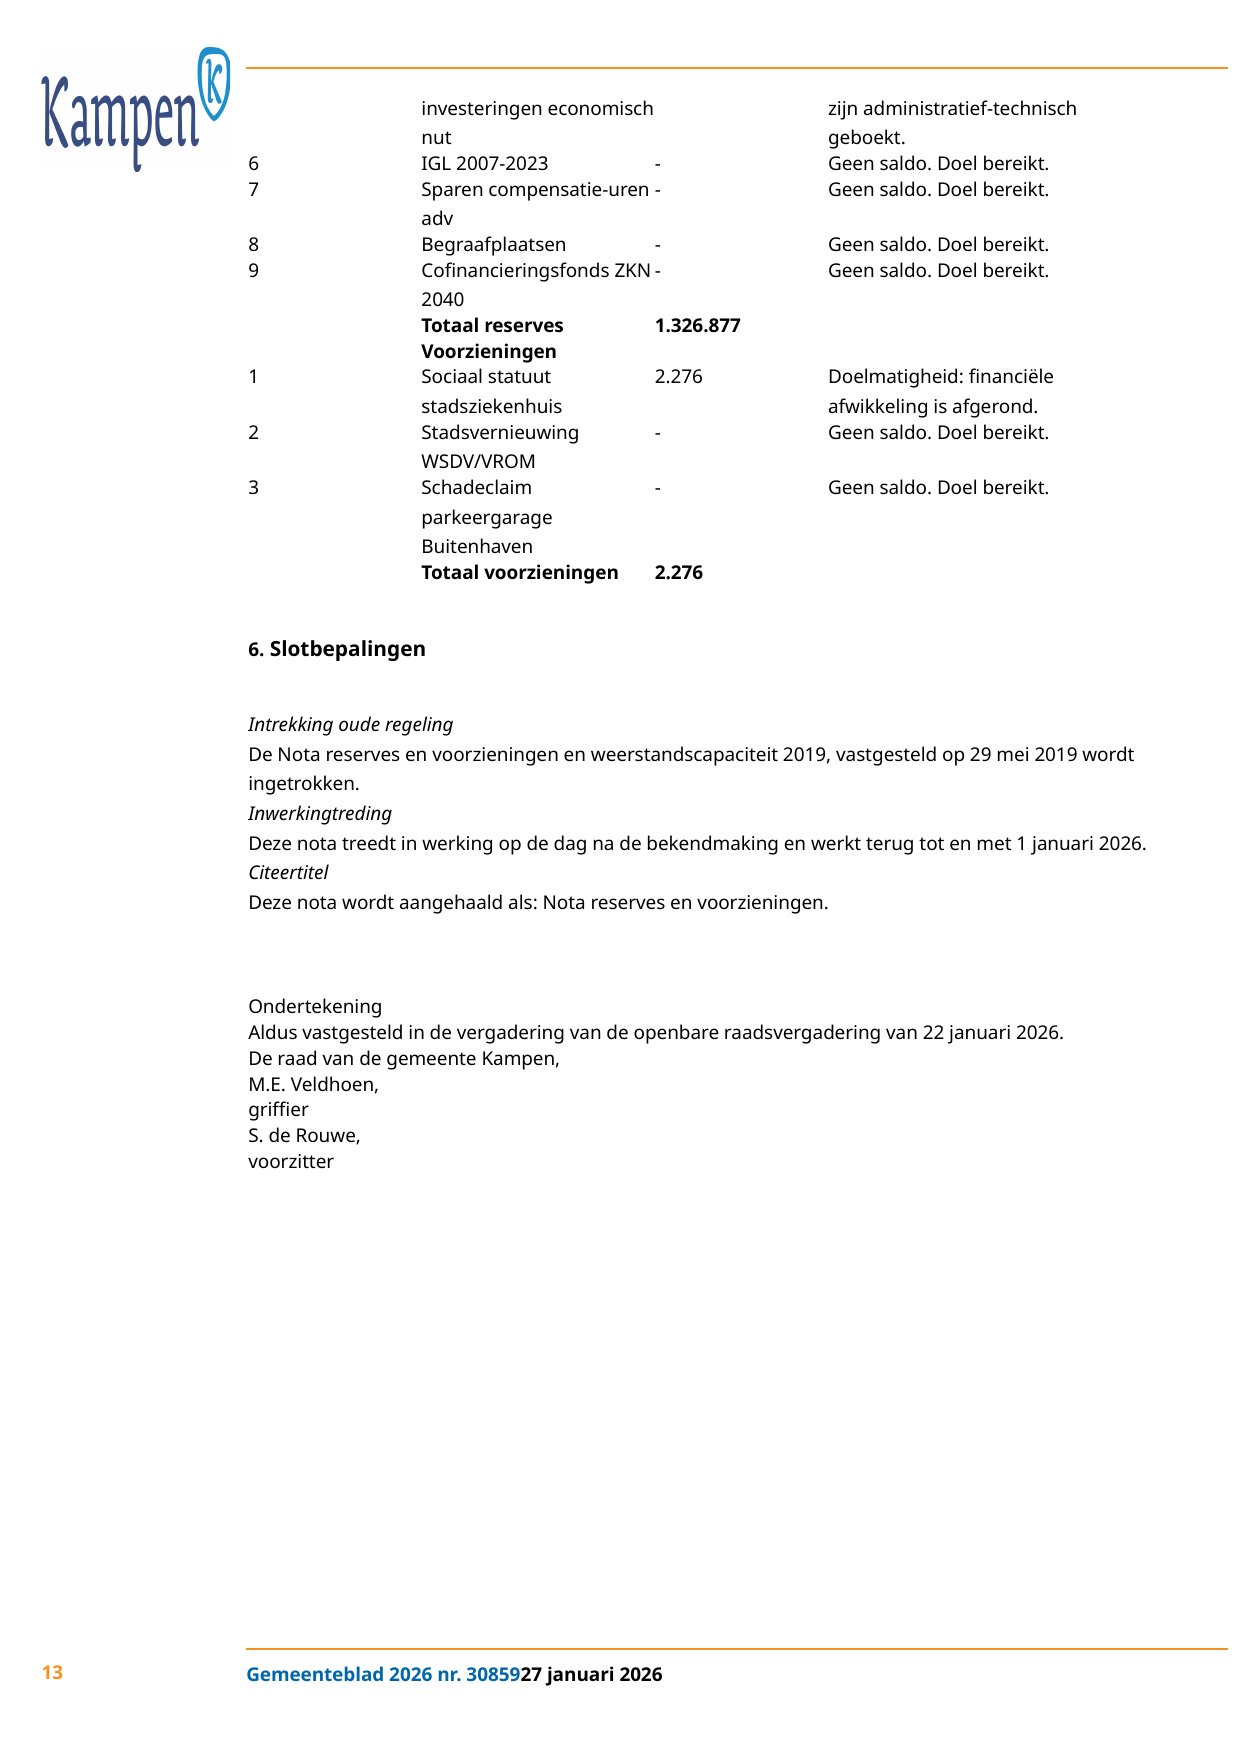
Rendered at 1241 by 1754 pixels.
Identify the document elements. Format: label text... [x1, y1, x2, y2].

text Citeertitel [248, 859, 1152, 885]
table_cell Totaal reserves [421, 312, 654, 338]
text Deze nota treedt in werking op de dag na de bekendmaking en werkt terug tot en met 1 januari 2026. [248, 830, 1152, 856]
table_cell [828, 338, 1152, 364]
table_cell 2.276 [655, 559, 828, 585]
table_cell Voorzieningen [421, 338, 654, 364]
table_cell - [655, 231, 828, 257]
text Intrekking oude regeling [248, 711, 1152, 737]
table_cell Geen saldo. Doel bereikt. [828, 474, 1152, 559]
table_cell [248, 559, 421, 585]
table_cell [655, 338, 828, 364]
text voorzitter [248, 1148, 1152, 1174]
table_cell Geen saldo. Doel bereikt. [828, 257, 1152, 312]
table_cell Geen saldo. Doel bereikt. [828, 419, 1152, 474]
text De Nota reserves en voorzieningen en weerstandscapaciteit 2019, vastgesteld op 29 mei 2019 wordt ingetrokken. [248, 741, 1152, 796]
table_cell IGL 2007-2023 [421, 150, 654, 176]
table_cell Doelmatigheid: financiële afwikkeling is afgerond. [828, 364, 1152, 419]
table_cell Schadeclaim parkeergarage Buitenhaven [421, 474, 654, 559]
text 6. Slotbepalingen [248, 634, 1152, 662]
table_cell [828, 559, 1152, 585]
table_cell 9 [248, 257, 421, 312]
table_cell - [655, 176, 828, 231]
table_cell Sparen compensatie-uren adv [421, 176, 654, 231]
table_cell Sociaal statuut stadsziekenhuis [421, 364, 654, 419]
table_cell [248, 312, 421, 338]
table_cell Totaal voorzieningen [421, 559, 654, 585]
table_cell Begraafplaatsen [421, 231, 654, 257]
text De raad van de gemeente Kampen, [248, 1045, 1152, 1071]
table_cell [655, 95, 828, 150]
table_cell [248, 338, 421, 364]
table_cell - [655, 150, 828, 176]
table_cell Geen saldo. Doel bereikt. [828, 150, 1152, 176]
text Aldus vastgesteld in de vergadering van de openbare raadsvergadering van 22 januari 2026. [248, 1019, 1152, 1045]
table_cell 7 [248, 176, 421, 231]
table_cell [248, 95, 421, 150]
table_cell Geen saldo. Doel bereikt. [828, 231, 1152, 257]
table_cell - [655, 419, 828, 474]
text Inwerkingtreding [248, 800, 1152, 826]
table_cell - [655, 257, 828, 312]
table_cell zijn administratief-technisch geboekt. [828, 95, 1152, 150]
table_cell 8 [248, 231, 421, 257]
table_cell Cofinancieringsfonds ZKN 2040 [421, 257, 654, 312]
table_cell investeringen economisch nut [421, 95, 654, 150]
table_cell Geen saldo. Doel bereikt. [828, 176, 1152, 231]
table_cell [828, 312, 1152, 338]
text Ondertekening [248, 994, 1152, 1019]
text griffier [248, 1097, 1152, 1122]
table_cell 3 [248, 474, 421, 559]
text M.E. Veldhoen, [248, 1071, 1152, 1097]
table_cell Stadsvernieuwing WSDV/VROM [421, 419, 654, 474]
table_cell 6 [248, 150, 421, 176]
text Deze nota wordt aangehaald als: Nota reserves en voorzieningen. [248, 889, 1152, 915]
table_cell - [655, 474, 828, 559]
table_cell 1.326.877 [655, 312, 828, 338]
table_cell 2 [248, 419, 421, 474]
text S. de Rouwe, [248, 1122, 1152, 1148]
table_cell 1 [248, 364, 421, 419]
table_cell 2.276 [655, 364, 828, 419]
picture [41, 47, 231, 172]
